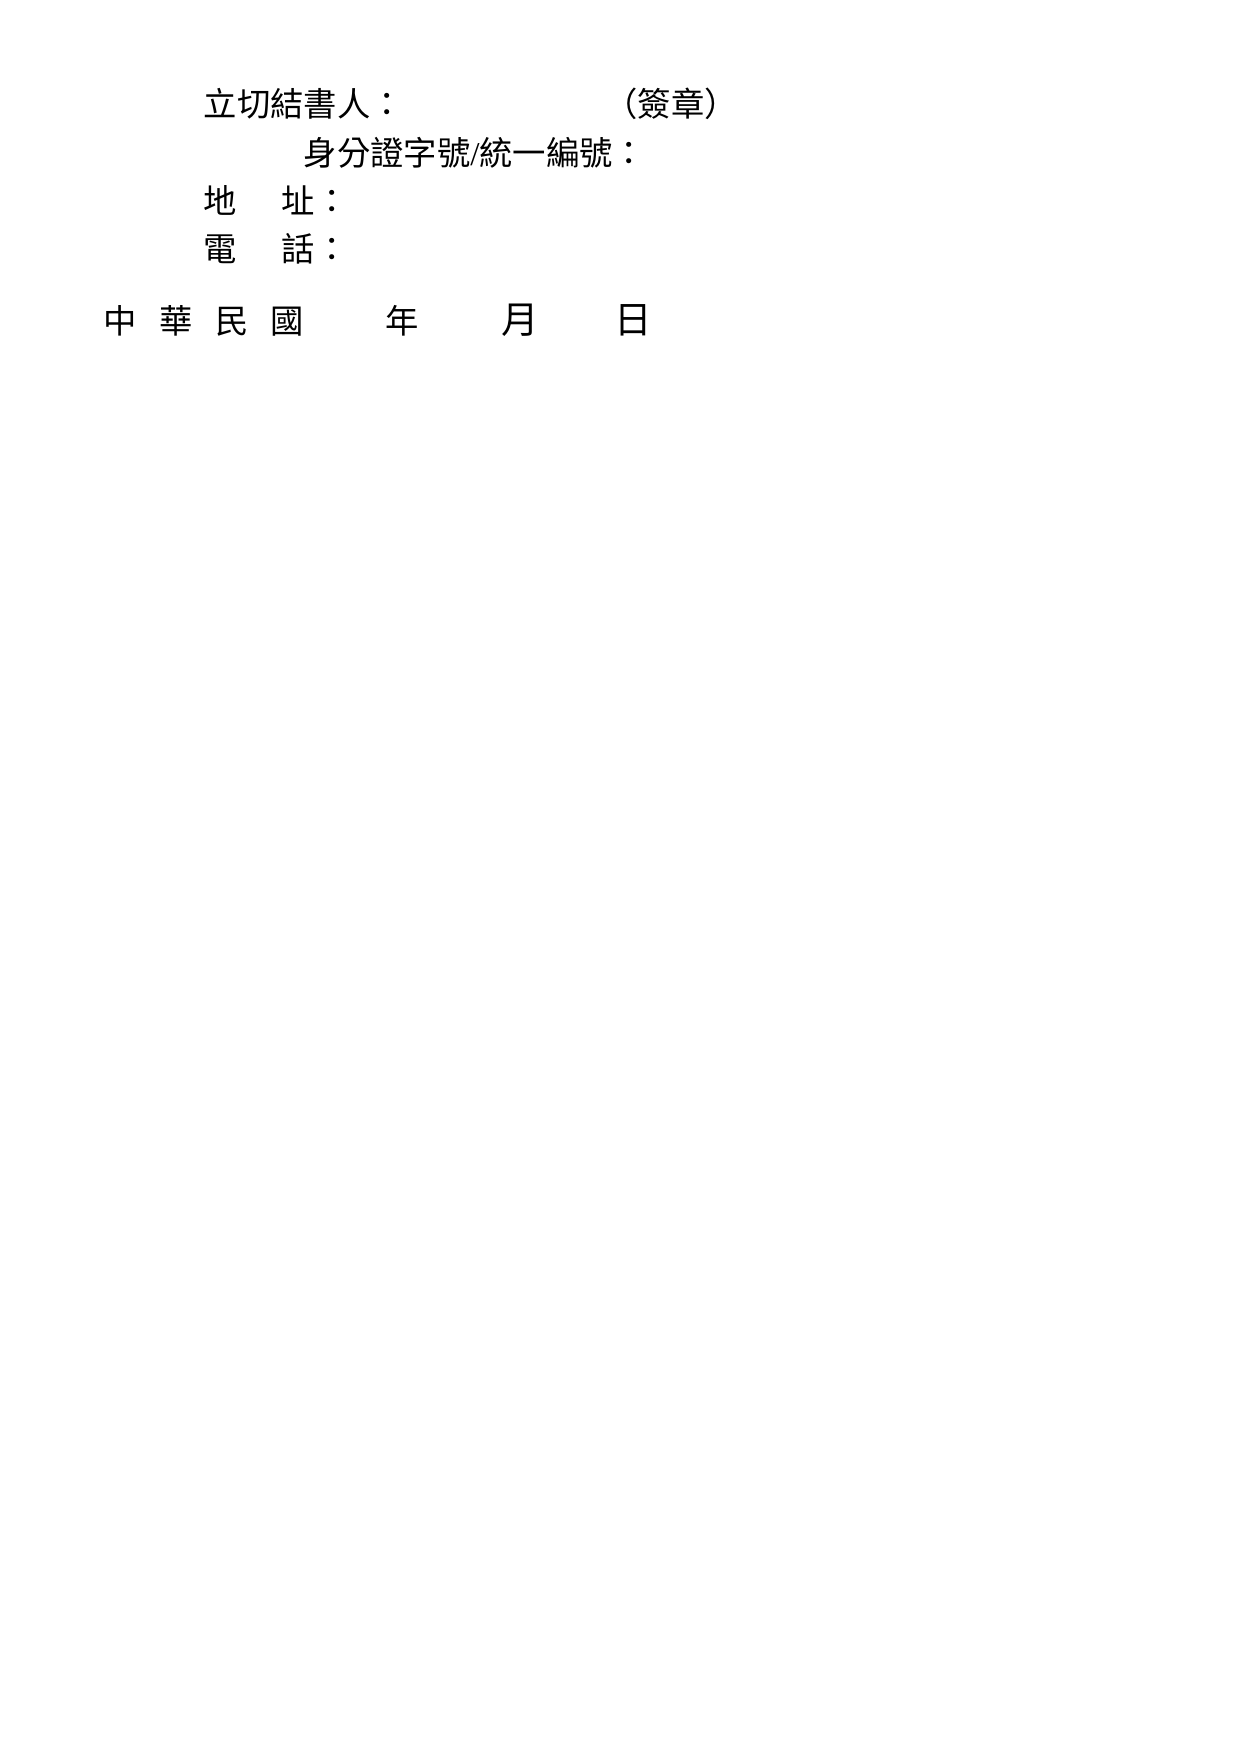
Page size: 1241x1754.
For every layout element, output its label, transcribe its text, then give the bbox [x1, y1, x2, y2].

text 立切結書人： （簽章） [103, 78, 1137, 126]
text 電 話： [103, 223, 1137, 271]
text 地 址： [103, 174, 1137, 223]
text 中 華 民 國 年 月 日 [103, 290, 1137, 344]
text 身分證字號/統一編號： [103, 126, 1137, 174]
